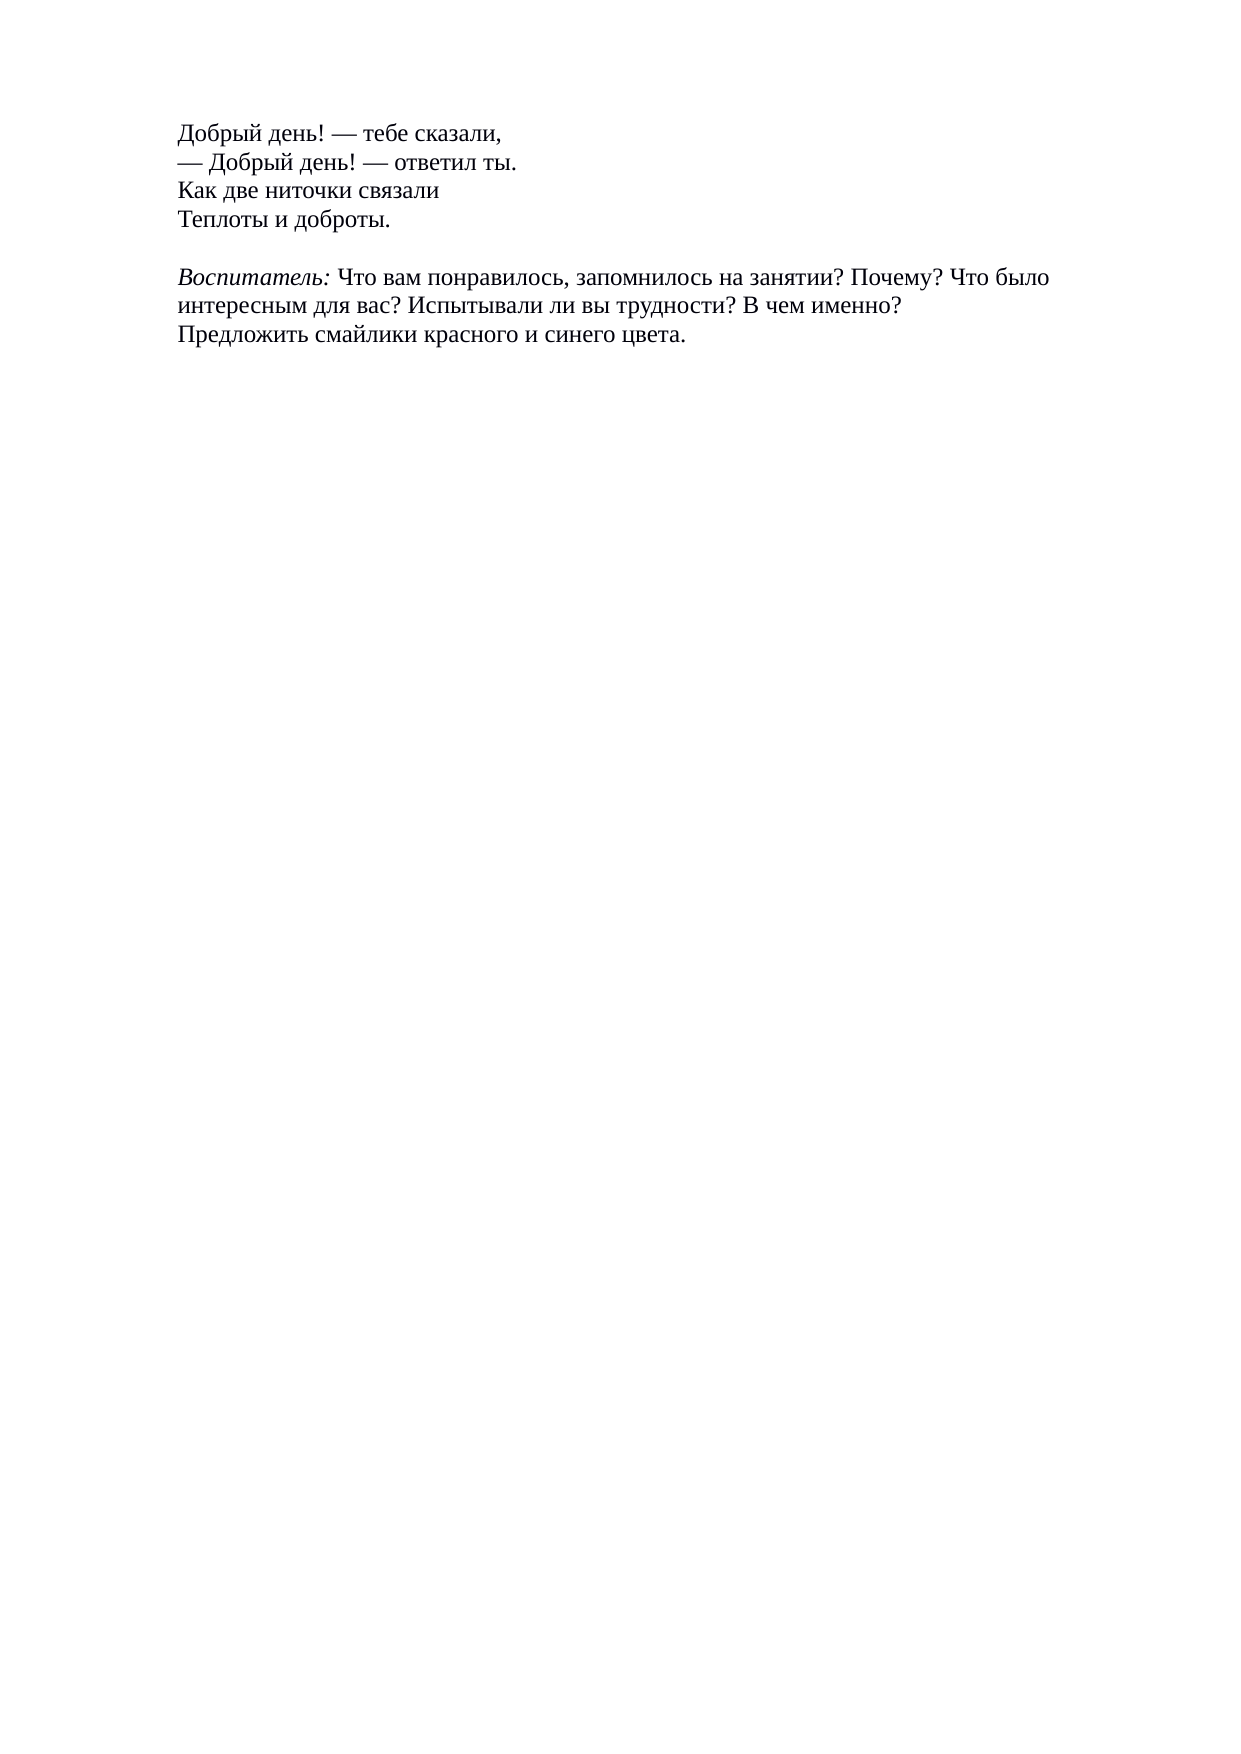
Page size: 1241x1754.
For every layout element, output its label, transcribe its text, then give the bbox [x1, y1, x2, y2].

text Как две ниточки связали [177, 176, 1152, 204]
text — Добрый день! — ответил ты. [177, 147, 1152, 176]
text Воспитатель: Что вам понравилось, запомнилось на занятии? Почему? Что было интересным для вас? Испытывали ли вы трудности? В чем именно? [177, 262, 1152, 319]
text Предложить смайлики красного и синего цвета. [177, 319, 1152, 348]
text Добрый день! — тебе сказали, [177, 118, 1152, 147]
text Теплоты и доброты. [177, 204, 1152, 233]
